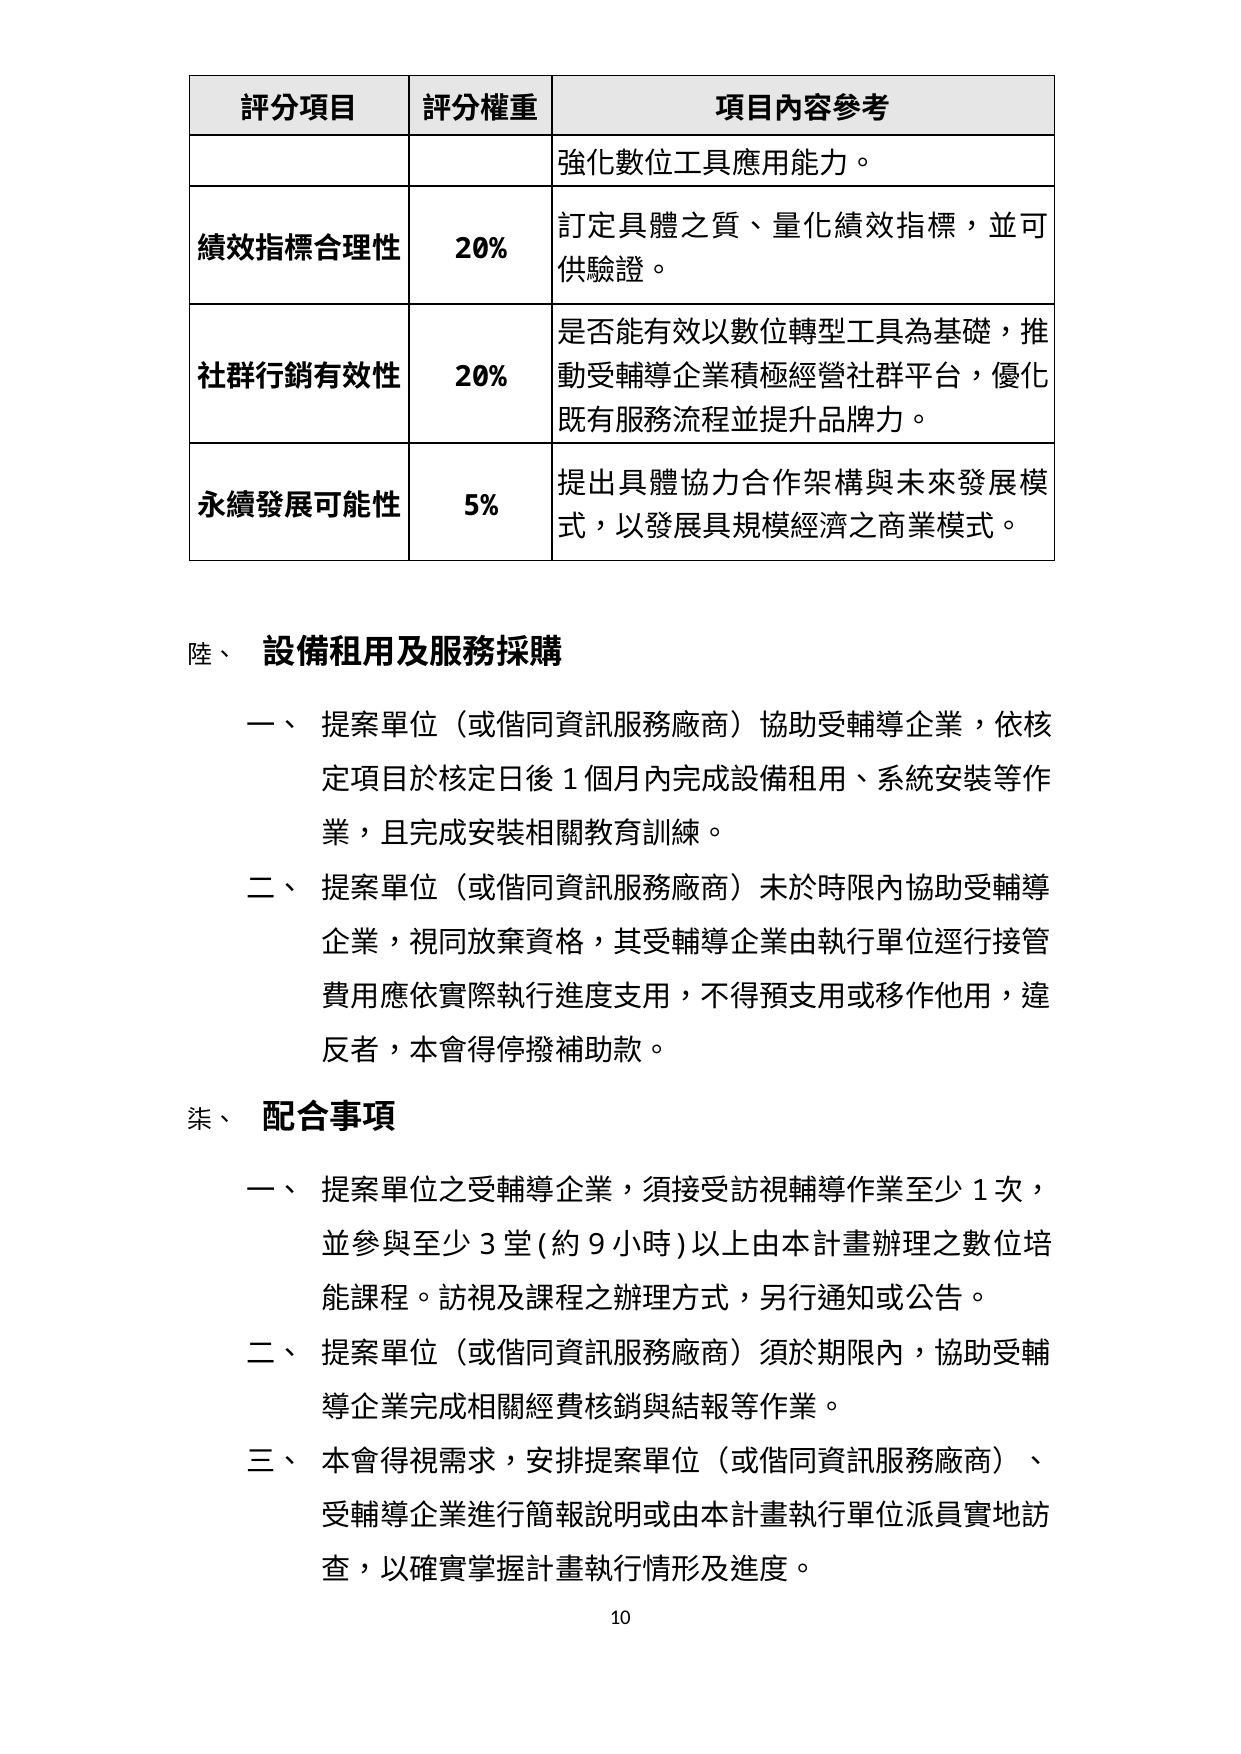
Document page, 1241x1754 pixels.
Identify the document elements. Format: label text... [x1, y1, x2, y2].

list 提案單位（或偕同資訊服務廠商）須於期限內，協助受輔導企業完成相關經費核銷與結報等作業。 [246, 1320, 1053, 1428]
list 提案單位（或偕同資訊服務廠商）未於時限內協助受輔導企業，視同放棄資格，其受輔導企業由執行單位逕行接管。費用應依實際執行進度支用，不得預支用或移作他用，違反者，本會得停撥補助款。 [246, 855, 1053, 1071]
table_header 評分項目 [190, 76, 408, 134]
table_cell 5% [410, 444, 551, 560]
list 本會得視需求，安排提案單位（或偕同資訊服務廠商）、受輔導企業進行簡報說明或由本計畫執行單位派員實地訪查，以確實掌握計畫執行情形及進度。 [246, 1428, 1053, 1591]
table_cell 20% [410, 187, 551, 303]
table_cell [410, 136, 551, 185]
table_cell 強化數位工具應用能力。 [553, 136, 1054, 185]
table_cell 20% [410, 305, 551, 442]
list 提案單位（或偕同資訊服務廠商）協助受輔導企業，依核定項目於核定日後1個月內完成設備租用、系統安裝等作業，且完成安裝相關教育訓練。 [246, 692, 1053, 855]
table_header 評分權重 [410, 76, 551, 134]
table_cell 績效指標合理性 [190, 187, 408, 303]
list 設備租用及服務採購 [187, 625, 1053, 673]
table_cell 提出具體協力合作架構與未來發展模式，以發展具規模經濟之商業模式。 [553, 444, 1054, 560]
table_cell 社群行銷有效性 [190, 305, 408, 442]
table_cell 是否能有效以數位轉型工具為基礎，推動受輔導企業積極經營社群平台，優化既有服務流程並提升品牌力。 [553, 305, 1054, 442]
list 配合事項 [187, 1090, 1053, 1138]
table_cell [190, 136, 408, 185]
table_cell 永續發展可能性 [190, 444, 408, 560]
table_cell 訂定具體之質、量化績效指標，並可供驗證。 [553, 187, 1054, 303]
table_header 項目內容參考 [553, 76, 1054, 134]
list 提案單位之受輔導企業，須接受訪視輔導作業至少1次，並參與至少3堂(約9小時)以上由本計畫辦理之數位培能課程。訪視及課程之辦理方式，另行通知或公告。 [246, 1157, 1053, 1320]
